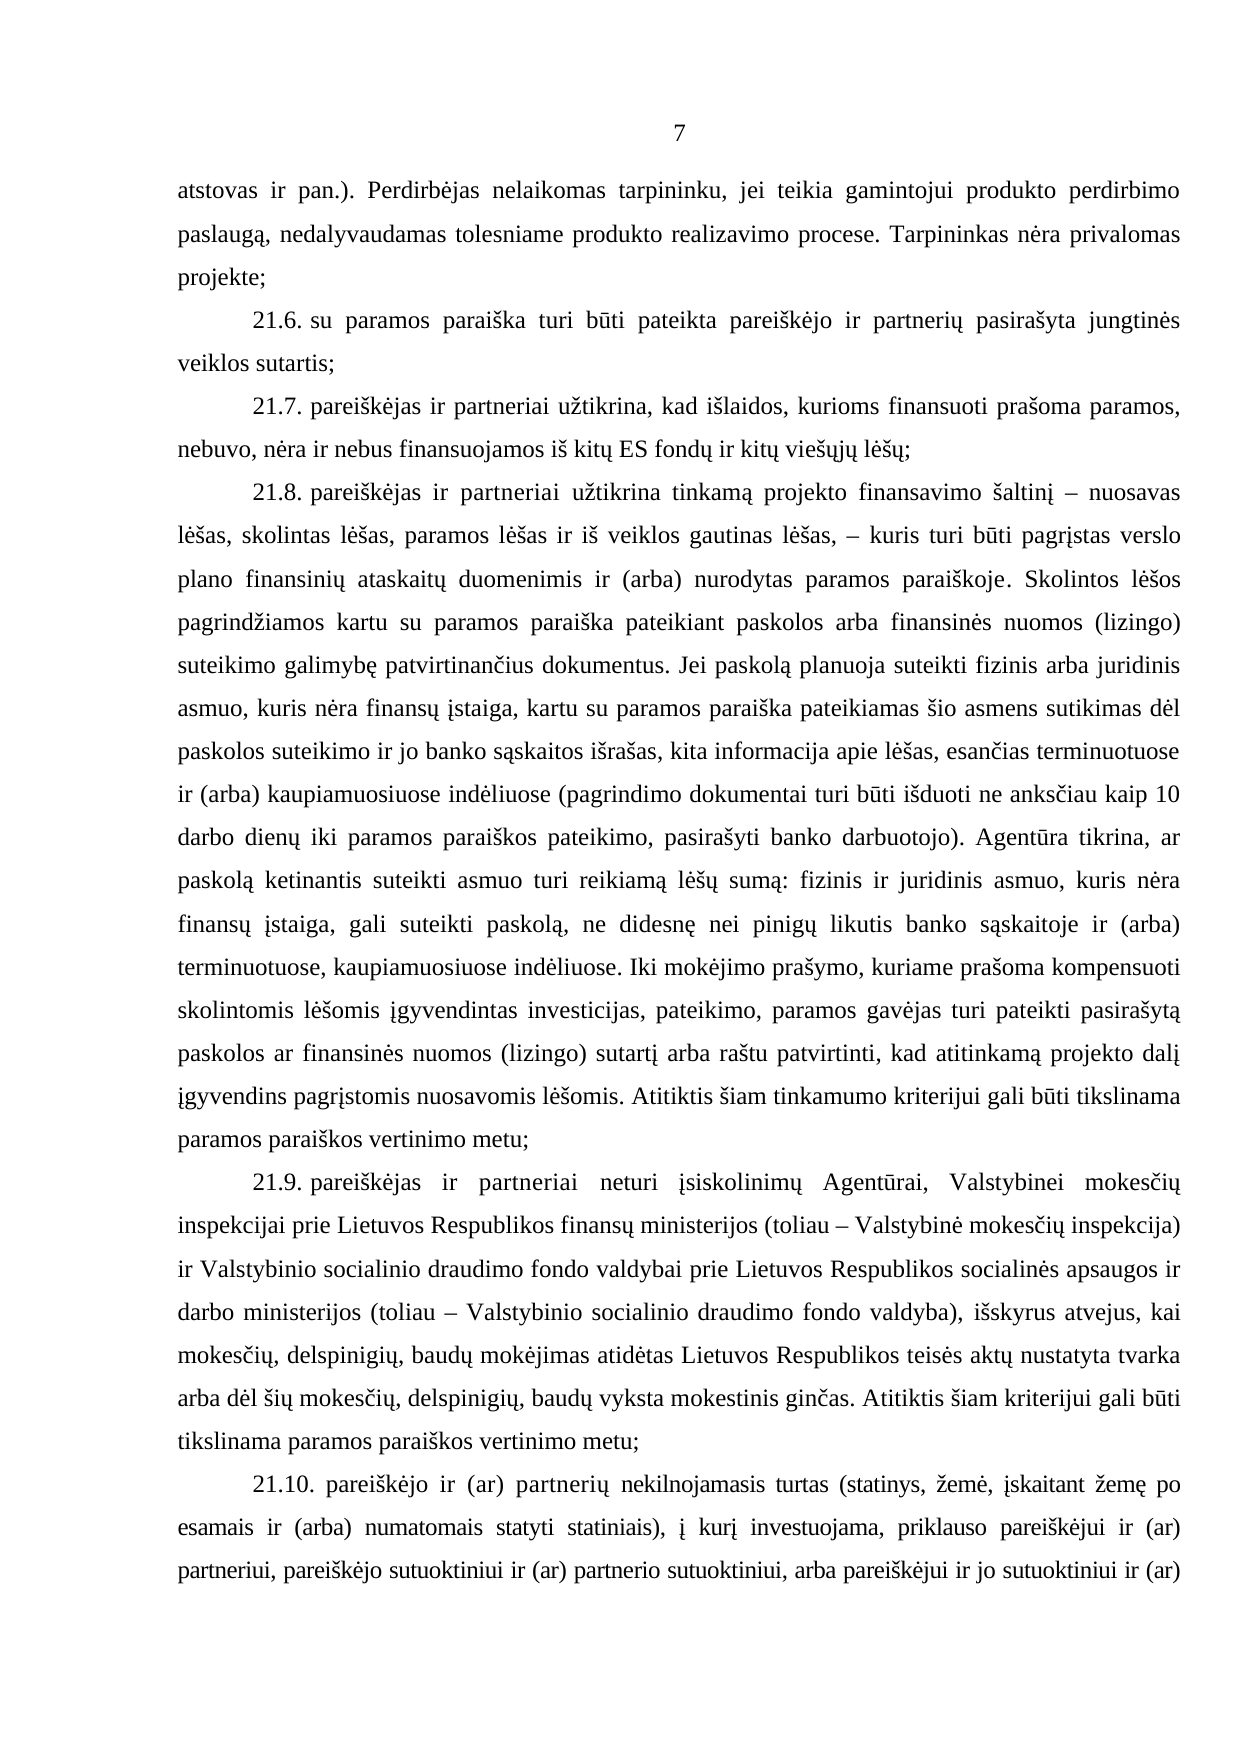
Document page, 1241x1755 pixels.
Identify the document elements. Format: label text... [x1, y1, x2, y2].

text 21.9. pareiškėjas ir partneriai neturi įsiskolinimų Agentūrai, Valstybinei mokesčių inspekcijai prie Lietuvos Respublikos finansų ministerijos (toliau – Valstybinė mokesčių inspekcija) ir Valstybinio socialinio draudimo fondo valdybai prie Lietuvos Respublikos socialinės apsaugos ir darbo ministerijos (toliau – Valstybinio socialinio draudimo fondo valdyba), išskyrus atvejus, kai mokesčių, delspinigių, baudų mokėjimas atidėtas Lietuvos Respublikos teisės aktų nustatyta tvarka arba dėl šių mokesčių, delspinigių, baudų vyksta mokestinis ginčas. Atitiktis šiam kriterijui gali būti tikslinama paramos paraiškos vertinimo metu; [177, 1167, 1181, 1455]
text 21.6. su paramos paraiška turi būti pateikta pareiškėjo ir partnerių pasirašyta jungtinės veiklos sutartis; [177, 305, 1181, 377]
text 21.7. pareiškėjas ir partneriai užtikrina, kad išlaidos, kurioms finansuoti prašoma paramos, nebuvo, nėra ir nebus finansuojamos iš kitų ES fondų ir kitų viešųjų lėšų; [177, 391, 1181, 463]
text 21.8. pareiškėjas ir partneriai užtikrina tinkamą projekto finansavimo šaltinį – nuosavas lėšas, skolintas lėšas, paramos lėšas ir iš veiklos gautinas lėšas, – kuris turi būti pagrįstas verslo plano finansinių ataskaitų duomenimis ir (arba) nurodytas paramos paraiškoje. Skolintos lėšos pagrindžiamos kartu su paramos paraiška pateikiant paskolos arba finansinės nuomos (lizingo) suteikimo galimybę patvirtinančius dokumentus. Jei paskolą planuoja suteikti fizinis arba juridinis asmuo, kuris nėra finansų įstaiga, kartu su paramos paraiška pateikiamas šio asmens sutikimas dėl paskolos suteikimo ir jo banko sąskaitos išrašas, kita informacija apie lėšas, esančias terminuotuose ir (arba) kaupiamuosiuose indėliuose (pagrindimo dokumentai turi būti išduoti ne anksčiau kaip 10 darbo dienų iki paramos paraiškos pateikimo, pasirašyti banko darbuotojo). Agentūra tikrina, ar paskolą ketinantis suteikti asmuo turi reikiamą lėšų sumą: fizinis ir juridinis asmuo, kuris nėra finansų įstaiga, gali suteikti paskolą, ne didesnę nei pinigų likutis banko sąskaitoje ir (arba) terminuotuose, kaupiamuosiuose indėliuose. Iki mokėjimo prašymo, kuriame prašoma kompensuoti skolintomis lėšomis įgyvendintas investicijas, pateikimo, paramos gavėjas turi pateikti pasirašytą paskolos ar finansinės nuomos (lizingo) sutartį arba raštu patvirtinti, kad atitinkamą projekto dalį įgyvendins pagrįstomis nuosavomis lėšomis. Atitiktis šiam tinkamumo kriterijui gali būti tikslinama paramos paraiškos vertinimo metu; [177, 477, 1181, 1153]
text 21.10. pareiškėjo ir (ar) partnerių nekilnojamasis turtas (statinys, žemė, įskaitant žemę po esamais ir (arba) numatomais statyti statiniais), į kurį investuojama, priklauso pareiškėjui ir (ar) partneriui, pareiškėjo sutuoktiniui ir (ar) partnerio sutuoktiniui, arba pareiškėjui ir jo sutuoktiniui ir (ar) [177, 1469, 1181, 1584]
text atstovas ir pan.). Perdirbėjas nelaikomas tarpininku, jei teikia gamintojui produkto perdirbimo paslaugą, nedalyvaudamas tolesniame produkto realizavimo procese. Tarpininkas nėra privalomas projekte; [177, 176, 1181, 291]
